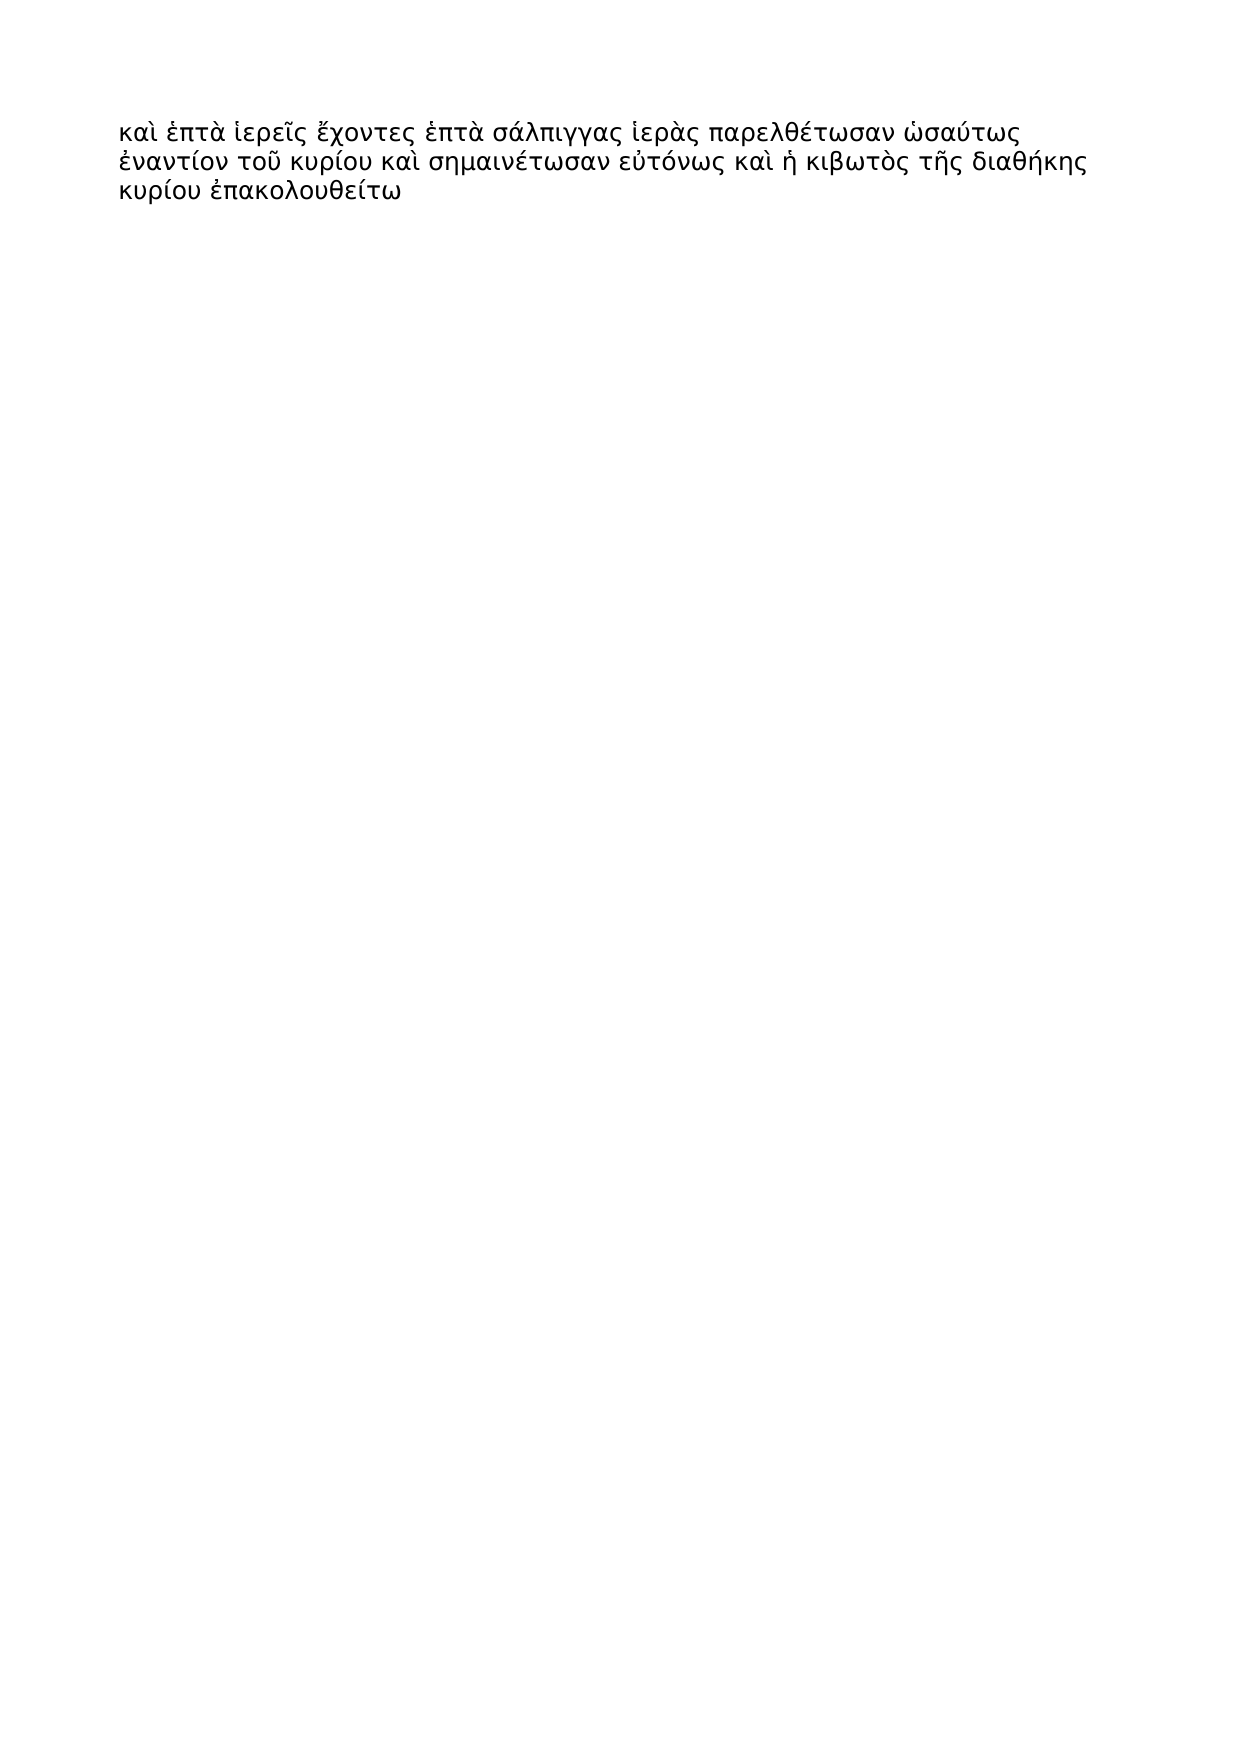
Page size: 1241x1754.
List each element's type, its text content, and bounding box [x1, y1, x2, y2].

text καὶ ἑπτὰ ἱερεῖς ἔχοντες ἑπτὰ σάλπιγγας ἱερὰς παρελθέτωσαν ὡσαύτως ἐναντίον τοῦ κυρίου καὶ σημαινέτωσαν εὐτόνως καὶ ἡ κιβωτὸς τῆς διαθήκης κυρίου ἐπακολουθείτω [118, 118, 1122, 206]
